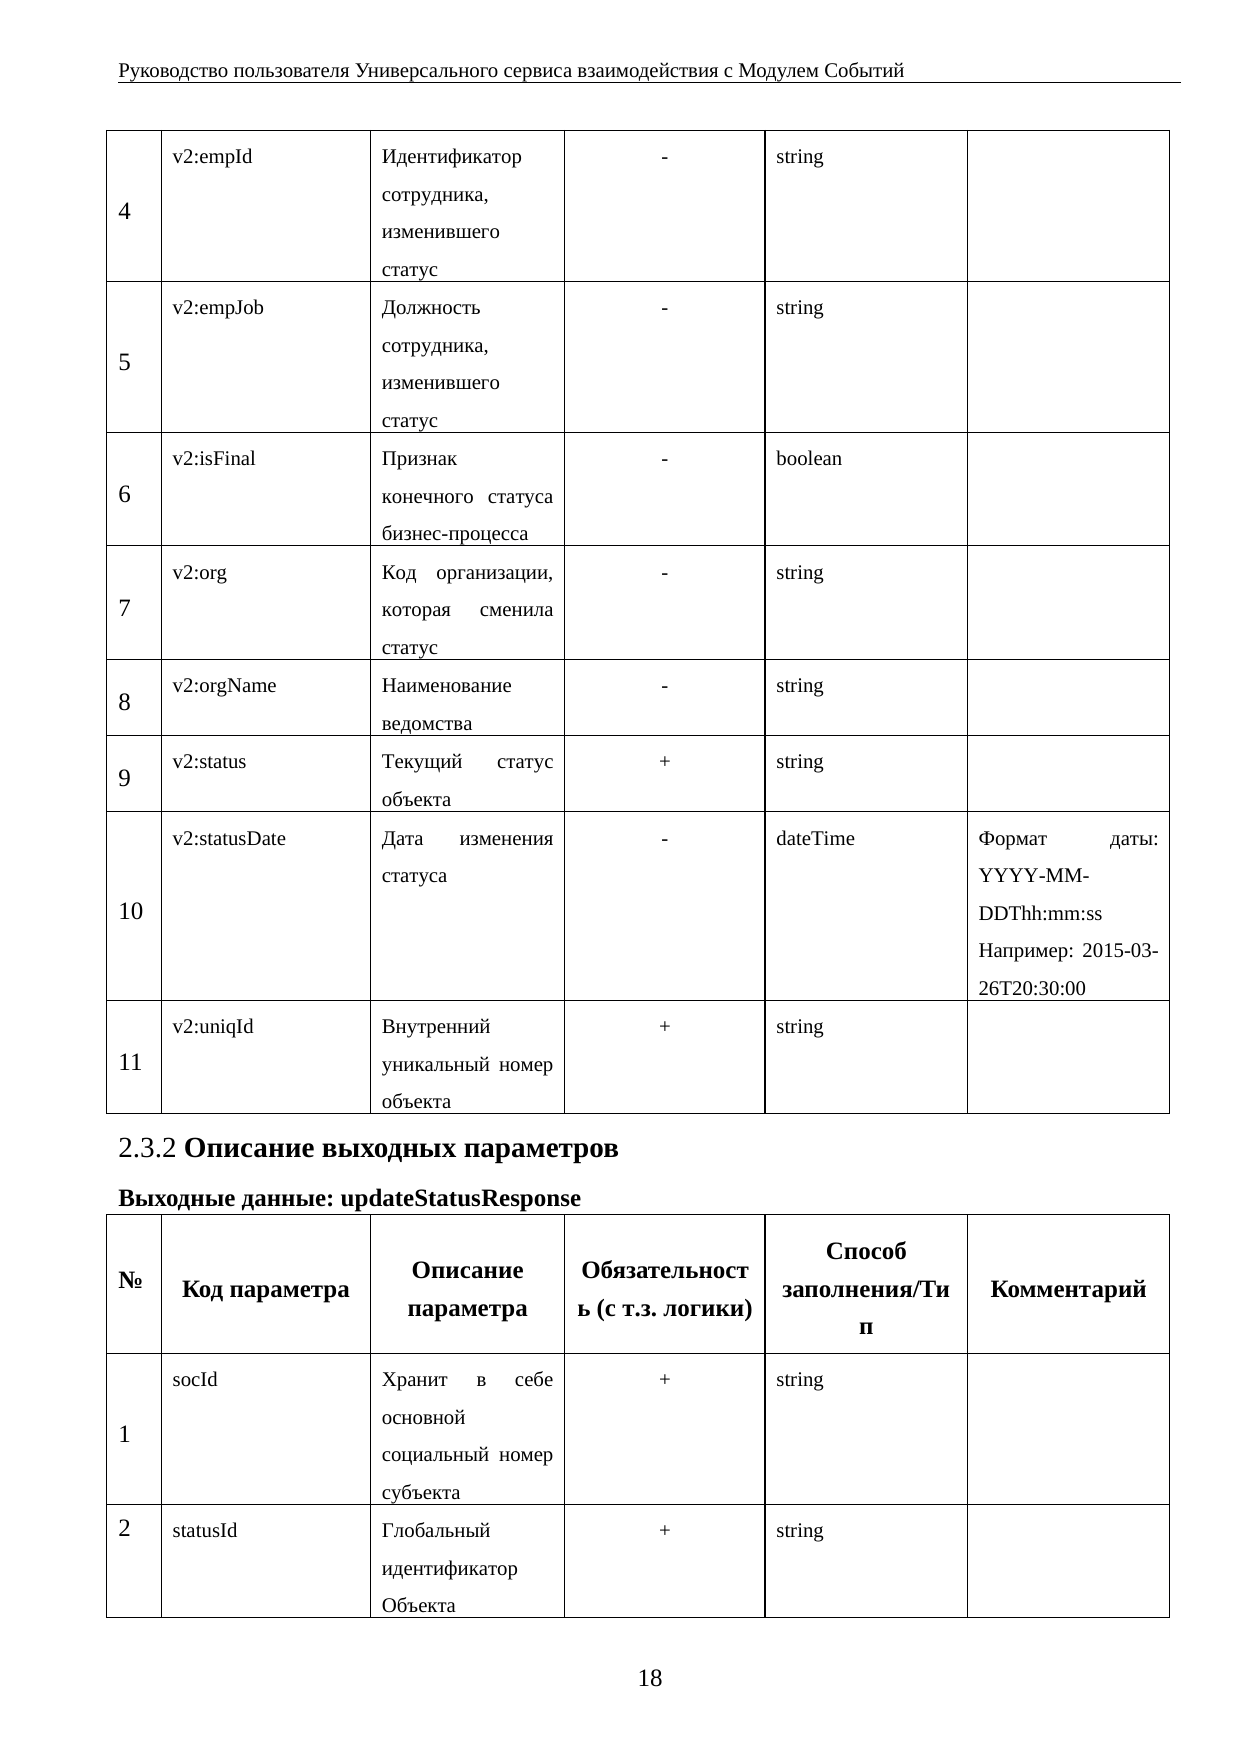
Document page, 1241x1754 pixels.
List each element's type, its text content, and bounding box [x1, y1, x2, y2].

table_cell - [565, 282, 764, 432]
table_cell 8 [107, 660, 161, 735]
table_cell + [565, 1001, 764, 1113]
table_cell [968, 1001, 1169, 1113]
table_cell [968, 282, 1169, 432]
table_cell [968, 131, 1169, 281]
table_cell - [565, 812, 764, 999]
table_cell v2:status [162, 736, 370, 811]
table_cell Глобальный идентификатор Объекта [371, 1505, 564, 1617]
table_cell Текущий статус объекта [371, 736, 564, 811]
table_cell [968, 736, 1169, 811]
text Выходные данные: updateStatusResponse [118, 1177, 1181, 1214]
table_cell [968, 433, 1169, 545]
table_header Код параметра [162, 1215, 370, 1353]
table_cell 9 [107, 736, 161, 811]
table_header Комментарий [968, 1215, 1169, 1353]
table_cell 10 [107, 812, 161, 999]
table_header Обязательность (с т.з. логики) [565, 1215, 764, 1353]
table_cell v2:empId [162, 131, 370, 281]
table_cell 5 [107, 282, 161, 432]
table_header Описание параметра [371, 1215, 564, 1353]
table_cell string [766, 1354, 967, 1504]
table_header № [107, 1215, 161, 1353]
table_cell string [766, 546, 967, 659]
table_cell [968, 546, 1169, 659]
table_cell v2:orgName [162, 660, 370, 735]
table_cell [968, 1505, 1169, 1617]
table_cell Признак конечного статуса бизнес-процесса [371, 433, 564, 545]
table_cell statusId [162, 1505, 370, 1617]
table_cell string [766, 131, 967, 281]
table_cell Наименование ведомства [371, 660, 564, 735]
table_cell string [766, 736, 967, 811]
table_cell - [565, 660, 764, 735]
table_cell - [565, 546, 764, 659]
table_cell 2 [107, 1505, 161, 1617]
table_cell Идентификатор сотрудника, изменившего статус [371, 131, 564, 281]
table_cell Формат даты: YYYY-MM-DDThh:mm:ss Например: 2015-03-26T20:30:00 [968, 812, 1169, 999]
table_cell boolean [766, 433, 967, 545]
table_cell Должность сотрудника, изменившего статус [371, 282, 564, 432]
table_cell v2:statusDate [162, 812, 370, 999]
table_cell socId [162, 1354, 370, 1504]
table_cell Дата изменения статуса [371, 812, 564, 999]
table_cell v2:org [162, 546, 370, 659]
table_cell [968, 660, 1169, 735]
table_cell 7 [107, 546, 161, 659]
table_cell string [766, 1505, 967, 1617]
table_cell dateTime [766, 812, 967, 999]
table_cell + [565, 1354, 764, 1504]
table_cell string [766, 1001, 967, 1113]
table_cell v2:uniqId [162, 1001, 370, 1113]
table_cell Хранит в себе основной социальный номер субъекта [371, 1354, 564, 1504]
table_cell - [565, 433, 764, 545]
table_cell + [565, 736, 764, 811]
table_cell Код организации, которая сменила статус [371, 546, 564, 659]
table_cell 1 [107, 1354, 161, 1504]
table_cell string [766, 282, 967, 432]
table_cell [968, 1354, 1169, 1504]
list Описание выходных параметров [118, 1127, 1181, 1164]
table_cell 11 [107, 1001, 161, 1113]
table_cell v2:isFinal [162, 433, 370, 545]
table_cell + [565, 1505, 764, 1617]
table_cell 6 [107, 433, 161, 545]
table_cell Внутренний уникальный номер объекта [371, 1001, 564, 1113]
table_cell string [766, 660, 967, 735]
table_header Способ заполнения/Тип [766, 1215, 967, 1353]
table_cell - [565, 131, 764, 281]
table_cell 4 [107, 131, 161, 281]
table_cell v2:empJob [162, 282, 370, 432]
